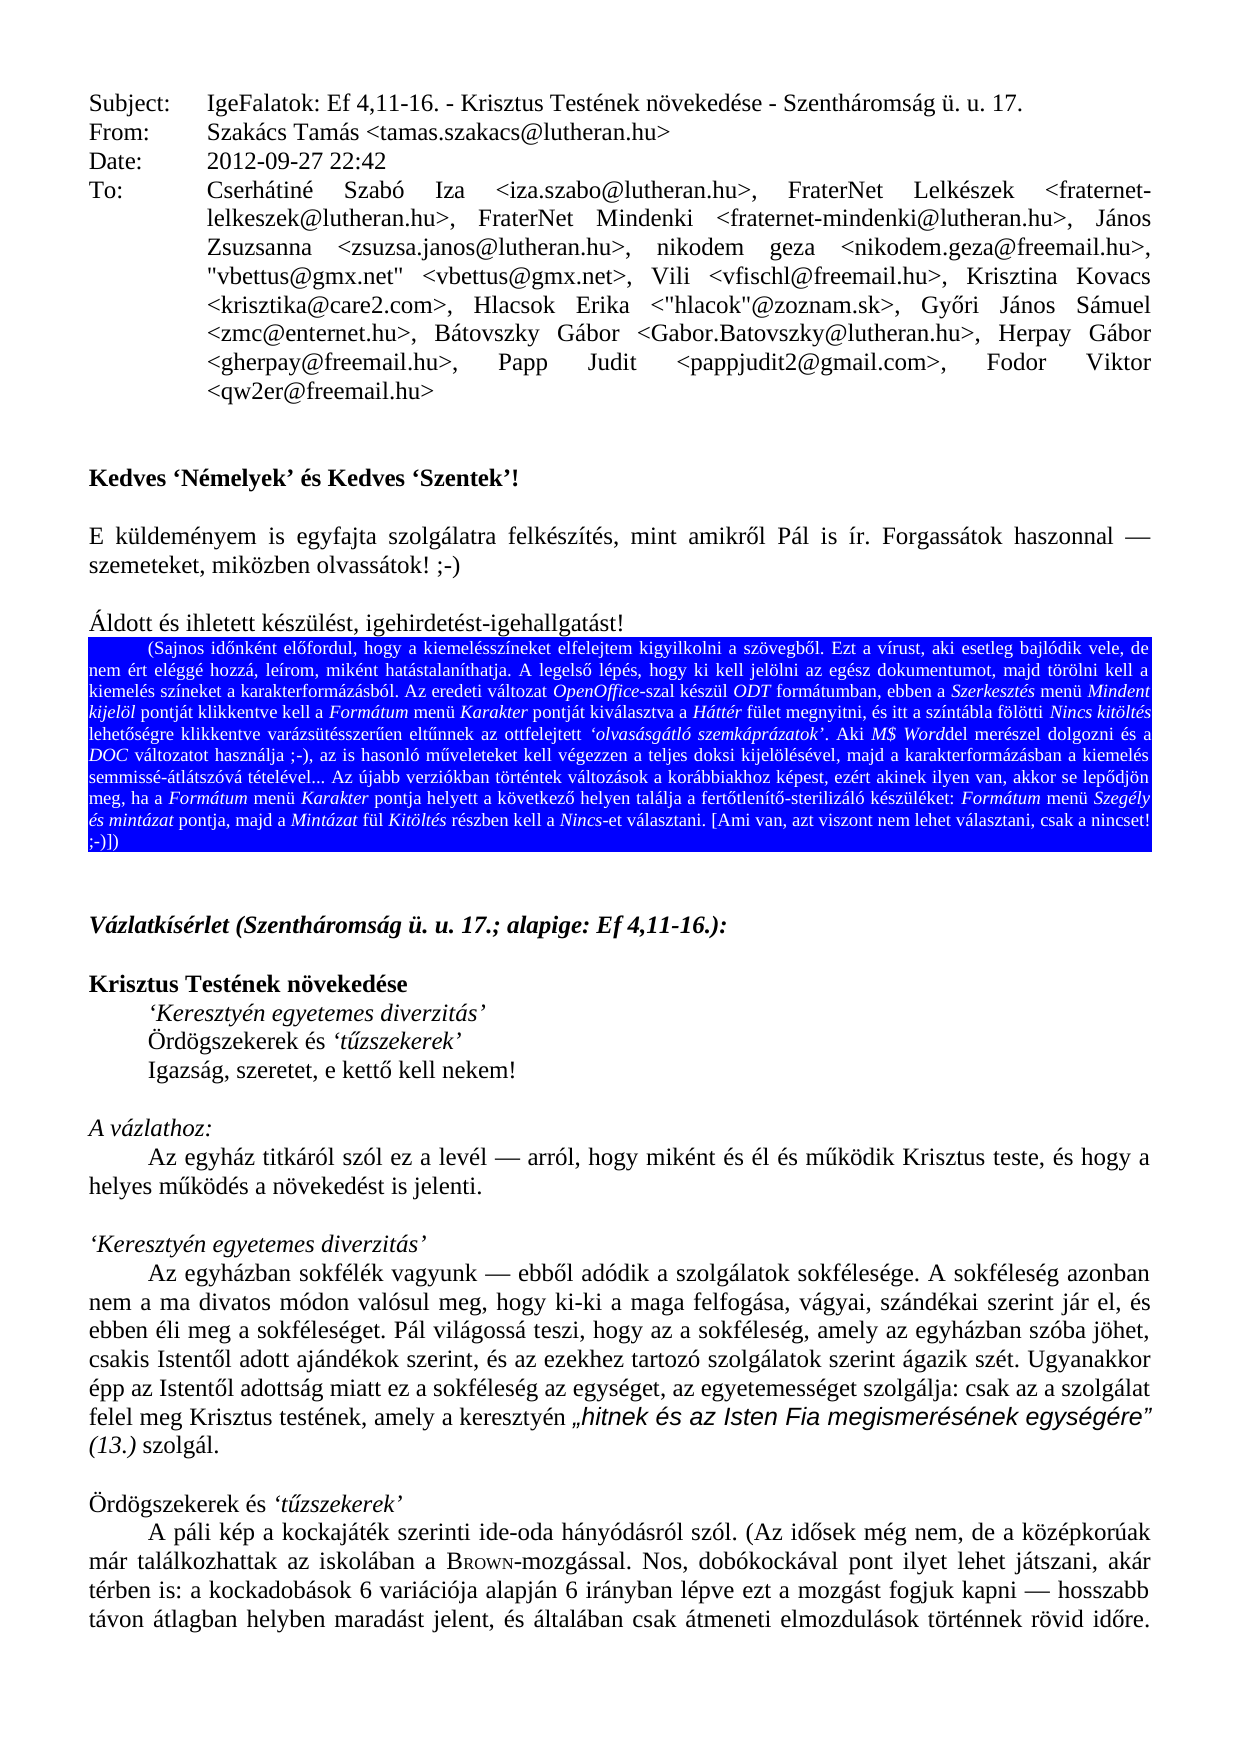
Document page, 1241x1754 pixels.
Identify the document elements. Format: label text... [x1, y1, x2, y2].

text To: Cserhátiné Szabó Iza <iza.szabo@lutheran.hu>, FraterNet Lelkészek <fraternet-lelkeszek@lutheran.hu>, FraterNet Mindenki <fraternet-mindenki@lutheran.hu>, János Zsuzsanna <zsuzsa.janos@lutheran.hu>, nikodem geza <nikodem.geza@freemail.hu>, "vbettus@gmx.net" <vbettus@gmx.net>, Vili <vfischl@freemail.hu>, Krisztina Kovacs <krisztika@care2.com>, Hlacsok Erika <"hlacok"@zoznam.sk>, Győri János Sámuel <zmc@enternet.hu>, Bátovszky Gábor <Gabor.Batovszky@lutheran.hu>, Herpay Gábor <gherpay@freemail.hu>, Papp Judit <pappjudit2@gmail.com>, Fodor Viktor <qw2er@freemail.hu> [88, 175, 1152, 405]
text Igazság, szeretet, e kettő kell nekem! [88, 1055, 1152, 1084]
text E küldeményem is egyfajta szolgálatra felkészítés, mint amikről Pál is ír. Forgassátok haszonnal ― szemeteket, miközben olvassátok! ;‑) [88, 521, 1152, 579]
text Subject: IgeFalatok: Ef 4,11-16. - Krisztus Testének növekedése - Szentháromság ü. u. 17. [88, 88, 1152, 117]
text From: Szakács Tamás <tamas.szakacs@lutheran.hu> [88, 117, 1152, 146]
text ‘Keresztyén egyetemes diverzitás’ [88, 1229, 1152, 1258]
text A páli kép a kockajáték szerinti ide-oda hányódásról szól. (Az idősek még nem, de a középkorúak már találkozhattak az iskolában a Brown-mozgással. Nos, dobókockával pont ilyet lehet játszani, akár térben is: a kockadobások 6 variációja alapján 6 irányban lépve ezt a mozgást fogjuk kapni ― hosszabb távon átlagban helyben maradást jelent, és általában csak átmeneti elmozdulások történnek rövid időre. [88, 1517, 1152, 1632]
text Az egyházban sokfélék vagyunk ― ebből adódik a szolgálatok sokfélesége. A sokféleség azonban nem a ma divatos módon valósul meg, hogy ki-ki a maga felfogása, vágyai, szándékai szerint jár el, és ebben éli meg a sokféleséget. Pál világossá teszi, hogy az a sokféleség, amely az egyházban szóba jöhet, csakis Istentől adott ajándékok szerint, és az ezekhez tartozó szolgálatok szerint ágazik szét. Ugyanakkor épp az Istentől adottság miatt ez a sokféleség az egységet, az egyetemességet szolgálja: csak az a szolgálat felel meg Krisztus testének, amely a keresztyén „hitnek és az Isten Fia megismerésének egységére” (13.) szolgál. [88, 1258, 1152, 1459]
text Krisztus Testének növekedése [88, 969, 1152, 998]
text Az egyház titkáról szól ez a levél ― arról, hogy miként és él és működik Krisztus teste, és hogy a helyes működés a növekedést is jelenti. [88, 1142, 1152, 1199]
text Date: 2012-09-27 22:42 [88, 146, 1152, 175]
text Ördögszekerek és ‘tűzszekerek’ [88, 1026, 1152, 1055]
subtitle Kedves ‘Némelyek’ és Kedves ‘Szentek’! [88, 463, 1152, 492]
text Áldott és ihletett készülést, igehirdetést-igehallgatást! [88, 608, 1152, 637]
text ‘Keresztyén egyetemes diverzitás’ [88, 998, 1152, 1026]
text (Sajnos időnként előfordul, hogy a kiemelésszíneket elfelejtem kigyilkolni a szövegből. Ezt a vírust, aki esetleg bajlódik vele, de nem ért eléggé hozzá, leírom, miként hatástalaníthatja. A legelső lépés, hogy ki kell jelölni az egész dokumentumot, majd törölni kell a kiemelés színeket a karakterformázásból. Az eredeti változat OpenOffice-szal készül ODT formátumban, ebben a Szerkesztés menü Mindent kijelöl pontját klikkentve kell a Formátum menü Karakter pontját kiválasztva a Háttér fület megnyitni, és itt a színtábla fölötti Nincs kitöltés lehetőségre klikkentve varázsütésszerűen eltűnnek az ottfelejtett ‘olvasásgátló szemkáprázatok’. Aki M$ Worddel merészel dolgozni és a DOC változatot használja ;‑), az is hasonló műveleteket kell végezzen a teljes doksi kijelölésével, majd a karakterformázásban a kiemelés semmissé-átlátszóvá tételével... Az újabb verziókban történtek változások a korábbiakhoz képest, ezért akinek ilyen van, akkor se lepődjön meg, ha a Formátum menü Karakter pontja helyett a következő helyen találja a fertőtlenítő-sterilizáló készüléket: Formátum menü Szegély és mintázat pontja, majd a Mintázat fül Kitöltés részben kell a Nincs-et választani. [Ami van, azt viszont nem lehet választani, csak a nincset! ;‑)]) [88, 637, 1152, 852]
text Vázlatkísérlet (Szentháromság ü. u. 17.; alapige: Ef 4,11-16.): [88, 911, 1152, 939]
text Ördögszekerek és ‘tűzszekerek’ [88, 1489, 1152, 1517]
text A vázlathoz: [88, 1113, 1152, 1142]
